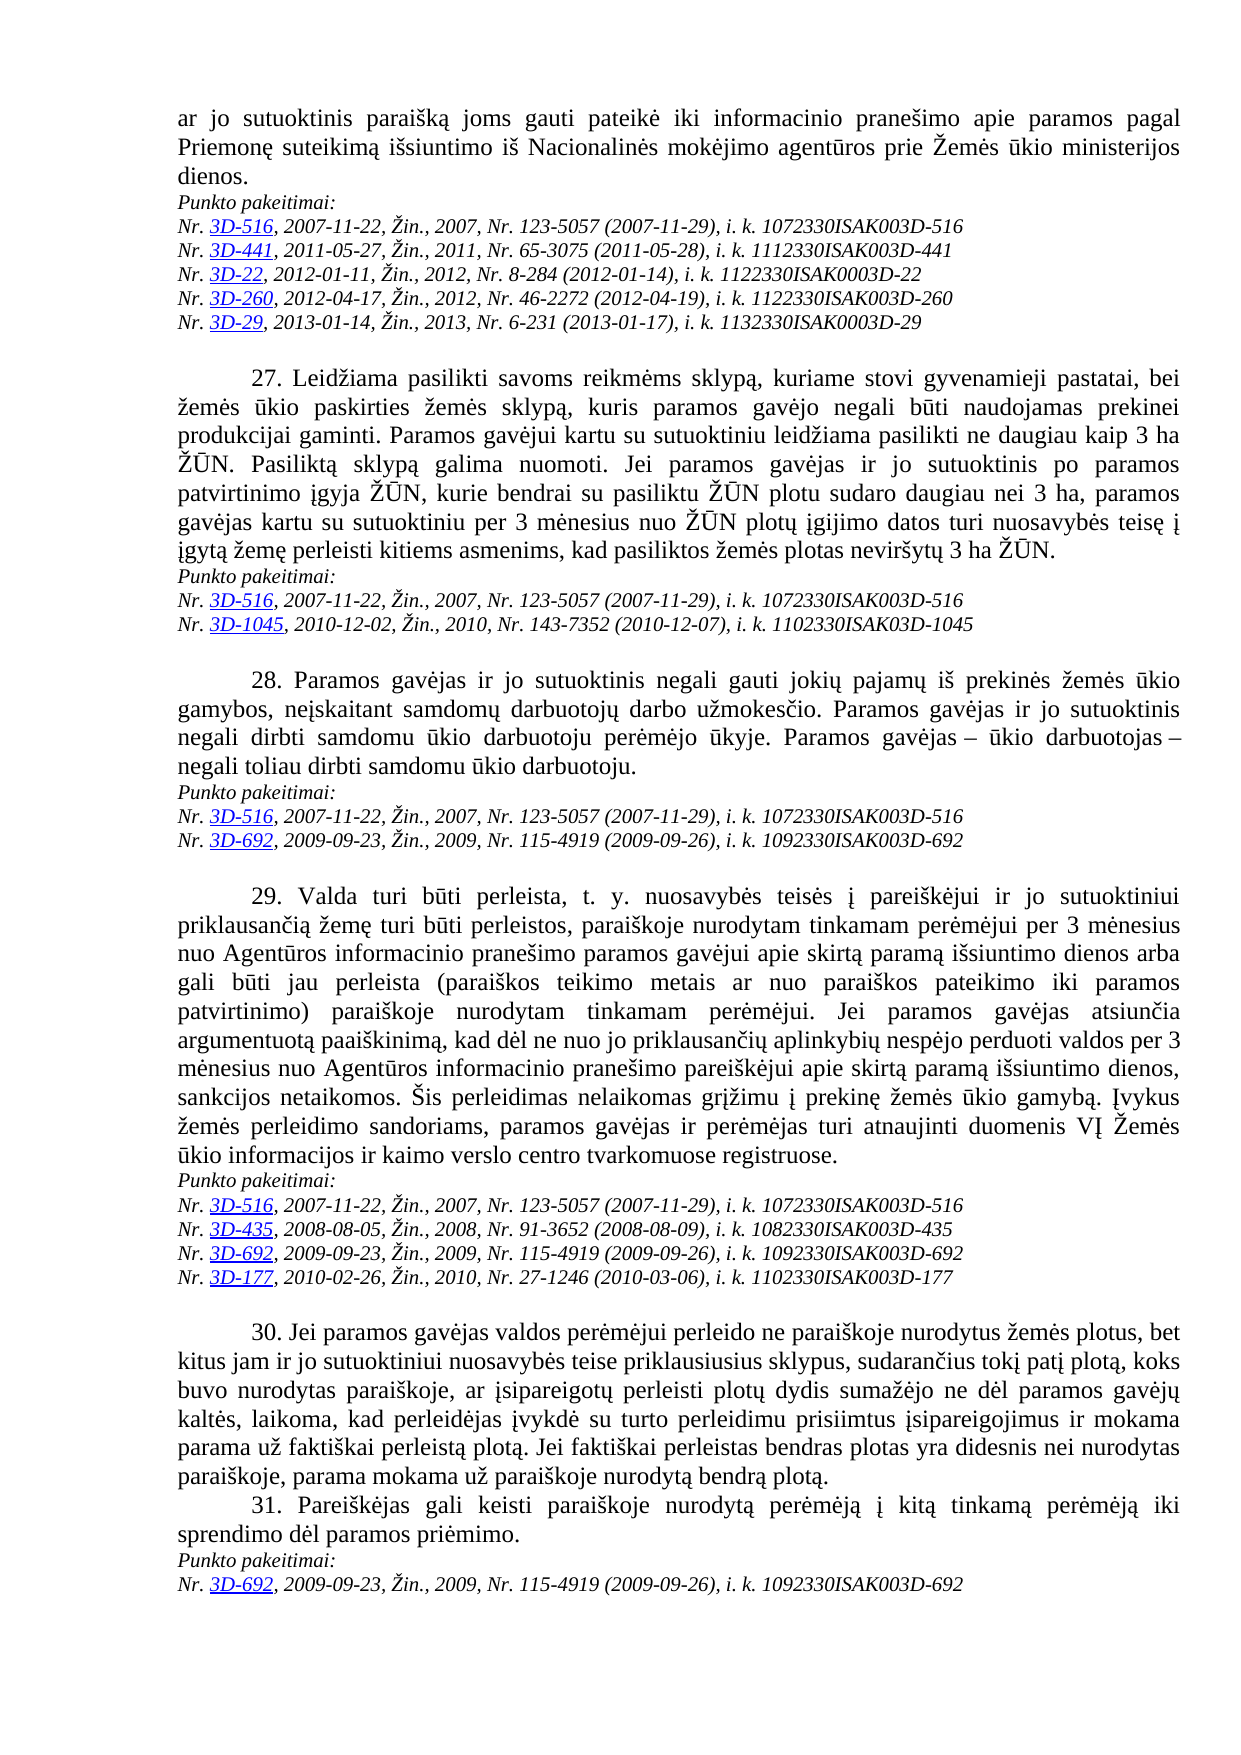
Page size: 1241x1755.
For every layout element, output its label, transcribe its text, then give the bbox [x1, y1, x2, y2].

text Nr. 3D-177, 2010-02-26, Žin., 2010, Nr. 27-1246 (2010-03-06), i. k. 1102330ISAK003D-177 [177, 1265, 1181, 1289]
text Nr. 3D-692, 2009-09-23, Žin., 2009, Nr. 115-4919 (2009-09-26), i. k. 1092330ISAK003D-692 [177, 1241, 1181, 1265]
text ar jo sutuoktinis paraišką joms gauti pateikė iki informacinio pranešimo apie paramos pagal Priemonę suteikimą išsiuntimo iš Nacionalinės mokėjimo agentūros prie Žemės ūkio ministerijos dienos. [177, 103, 1181, 190]
text Punkto pakeitimai: [177, 780, 1181, 804]
text Nr. 3D-516, 2007-11-22, Žin., 2007, Nr. 123-5057 (2007-11-29), i. k. 1072330ISAK003D-516 [177, 588, 1181, 612]
text Nr. 3D-516, 2007-11-22, Žin., 2007, Nr. 123-5057 (2007-11-29), i. k. 1072330ISAK003D-516 [177, 1192, 1181, 1217]
text Nr. 3D-260, 2012-04-17, Žin., 2012, Nr. 46-2272 (2012-04-19), i. k. 1122330ISAK003D-260 [177, 286, 1181, 310]
text Nr. 3D-692, 2009-09-23, Žin., 2009, Nr. 115-4919 (2009-09-26), i. k. 1092330ISAK003D-692 [177, 828, 1181, 852]
text Nr. 3D-29, 2013-01-14, Žin., 2013, Nr. 6-231 (2013-01-17), i. k. 1132330ISAK0003D-29 [177, 310, 1181, 334]
text Nr. 3D-22, 2012-01-11, Žin., 2012, Nr. 8-284 (2012-01-14), i. k. 1122330ISAK0003D-22 [177, 262, 1181, 286]
text Nr. 3D-692, 2009-09-23, Žin., 2009, Nr. 115-4919 (2009-09-26), i. k. 1092330ISAK003D-692 [177, 1572, 1181, 1596]
text Punkto pakeitimai: [177, 1168, 1181, 1192]
text 29. Valda turi būti perleista, t. y. nuosavybės teisės į pareiškėjui ir jo sutuoktiniui priklausančią žemę turi būti perleistos, paraiškoje nurodytam tinkamam perėmėjui per 3 mėnesius nuo Agentūros informacinio pranešimo paramos gavėjui apie skirtą paramą išsiuntimo dienos arba gali būti jau perleista (paraiškos teikimo metais ar nuo paraiškos pateikimo iki paramos patvirtinimo) paraiškoje nurodytam tinkamam perėmėjui. Jei paramos gavėjas atsiunčia argumentuotą paaiškinimą, kad dėl ne nuo jo priklausančių aplinkybių nespėjo perduoti valdos per 3 mėnesius nuo Agentūros informacinio pranešimo pareiškėjui apie skirtą paramą išsiuntimo dienos, sankcijos netaikomos. Šis perleidimas nelaikomas grįžimu į prekinę žemės ūkio gamybą. Įvykus žemės perleidimo sandoriams, paramos gavėjas ir perėmėjas turi atnaujinti duomenis VĮ Žemės ūkio informacijos ir kaimo verslo centro tvarkomuose registruose. [177, 881, 1181, 1168]
text Nr. 3D-516, 2007-11-22, Žin., 2007, Nr. 123-5057 (2007-11-29), i. k. 1072330ISAK003D-516 [177, 804, 1181, 828]
text Nr. 3D-516, 2007-11-22, Žin., 2007, Nr. 123-5057 (2007-11-29), i. k. 1072330ISAK003D-516 [177, 214, 1181, 238]
text 27. Leidžiama pasilikti savoms reikmėms sklypą, kuriame stovi gyvenamieji pastatai, bei žemės ūkio paskirties žemės sklypą, kuris paramos gavėjo negali būti naudojamas prekinei produkcijai gaminti. Paramos gavėjui kartu su sutuoktiniu leidžiama pasilikti ne daugiau kaip 3 ha ŽŪN. Pasiliktą sklypą galima nuomoti. Jei paramos gavėjas ir jo sutuoktinis po paramos patvirtinimo įgyja ŽŪN, kurie bendrai su pasiliktu ŽŪN plotu sudaro daugiau nei 3 ha, paramos gavėjas kartu su sutuoktiniu per 3 mėnesius nuo ŽŪN plotų įgijimo datos turi nuosavybės teisę į įgytą žemę perleisti kitiems asmenims, kad pasiliktos žemės plotas neviršytų 3 ha ŽŪN. [177, 363, 1181, 564]
text Punkto pakeitimai: [177, 190, 1181, 214]
text 31. Pareiškėjas gali keisti paraiškoje nurodytą perėmėją į kitą tinkamą perėmėją iki sprendimo dėl paramos priėmimo. [177, 1490, 1181, 1547]
text Nr. 3D-435, 2008-08-05, Žin., 2008, Nr. 91-3652 (2008-08-09), i. k. 1082330ISAK003D-435 [177, 1217, 1181, 1241]
text Nr. 3D-1045, 2010-12-02, Žin., 2010, Nr. 143-7352 (2010-12-07), i. k. 1102330ISAK03D-1045 [177, 612, 1181, 636]
text Punkto pakeitimai: [177, 564, 1181, 588]
text 28. Paramos gavėjas ir jo sutuoktinis negali gauti jokių pajamų iš prekinės žemės ūkio gamybos, neįskaitant samdomų darbuotojų darbo užmokesčio. Paramos gavėjas ir jo sutuoktinis negali dirbti samdomu ūkio darbuotoju perėmėjo ūkyje. Paramos gavėjas – ūkio darbuotojas – negali toliau dirbti samdomu ūkio darbuotoju. [177, 665, 1181, 780]
text Punkto pakeitimai: [177, 1547, 1181, 1572]
text Nr. 3D-441, 2011-05-27, Žin., 2011, Nr. 65-3075 (2011-05-28), i. k. 1112330ISAK003D-441 [177, 238, 1181, 262]
text 30. Jei paramos gavėjas valdos perėmėjui perleido ne paraiškoje nurodytus žemės plotus, bet kitus jam ir jo sutuoktiniui nuosavybės teise priklausiusius sklypus, sudarančius tokį patį plotą, koks buvo nurodytas paraiškoje, ar įsipareigotų perleisti plotų dydis sumažėjo ne dėl paramos gavėjų kaltės, laikoma, kad perleidėjas įvykdė su turto perleidimu prisiimtus įsipareigojimus ir mokama parama už faktiškai perleistą plotą. Jei faktiškai perleistas bendras plotas yra didesnis nei nurodytas paraiškoje, parama mokama už paraiškoje nurodytą bendrą plotą. [177, 1317, 1181, 1490]
